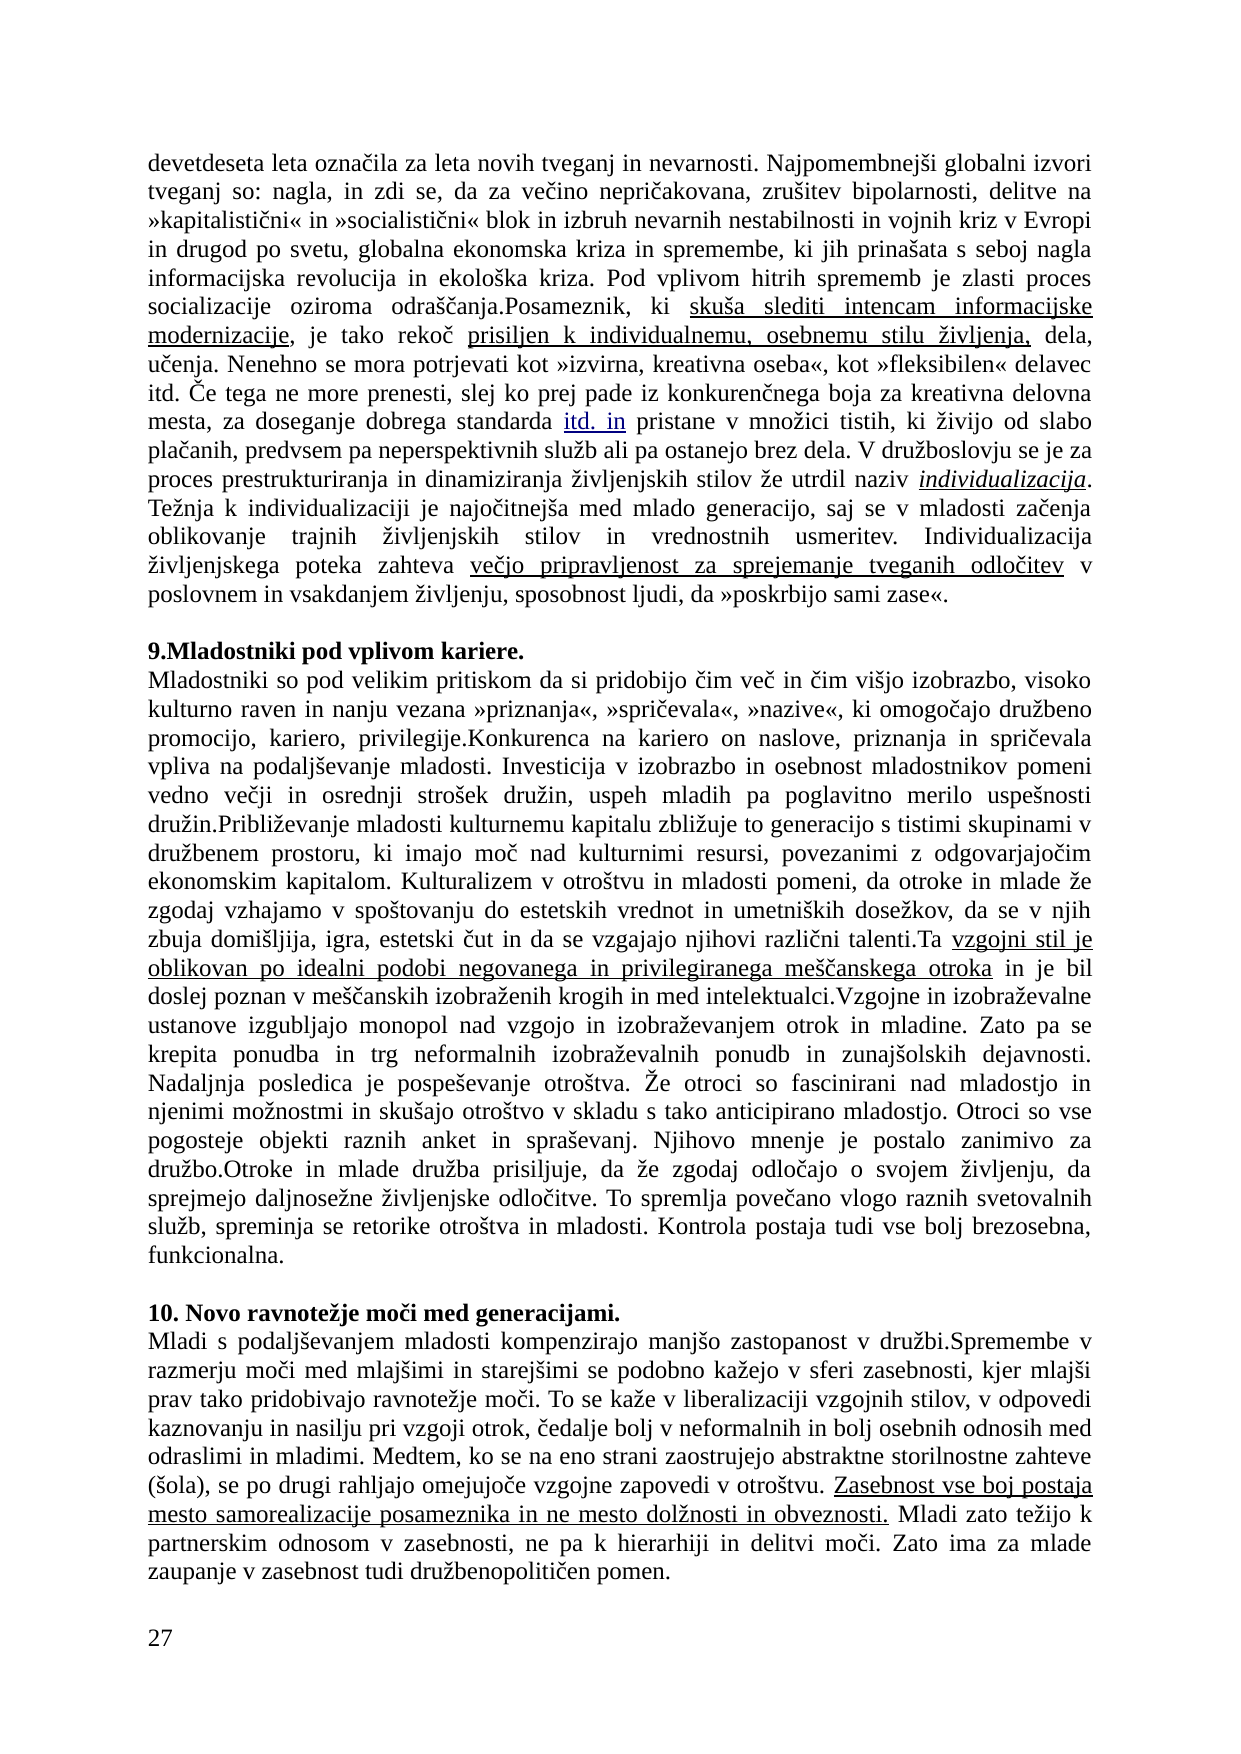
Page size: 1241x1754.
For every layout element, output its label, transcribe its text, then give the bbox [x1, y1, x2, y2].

text devetdeseta leta označila za leta novih tveganj in nevarnosti. Najpomembnejši globalni izvori tveganj so: nagla, in zdi se, da za večino nepričakovana, zrušitev bipolarnosti, delitve na »kapitalistični« in »socialistični« blok in izbruh nevarnih nestabilnosti in vojnih kriz v Evropi in drugod po svetu, globalna ekonomska kriza in spremembe, ki jih prinašata s seboj nagla informacijska revolucija in ekološka kriza. Pod vplivom hitrih sprememb je zlasti proces socializacije oziroma odraščanja.Posameznik, ki skuša slediti intencam informacijske modernizacije, je tako rekoč prisiljen k individualnemu, osebnemu stilu življenja, dela, učenja. Nenehno se mora potrjevati kot »izvirna, kreativna oseba«, kot »fleksibilen« delavec itd. Če tega ne more prenesti, slej ko prej pade iz konkurenčnega boja za kreativna delovna mesta, za doseganje dobrega standarda itd. in pristane v množici tistih, ki živijo od slabo plačanih, predvsem pa neperspektivnih služb ali pa ostanejo brez dela. V družboslovju se je za proces prestrukturiranja in dinamiziranja življenjskih stilov že utrdil naziv individualizacija. Težnja k individualizaciji je najočitnejša med mlado generacijo, saj se v mladosti začenja oblikovanje trajnih življenjskih stilov in vrednostnih usmeritev. Individualizacija življenjskega poteka zahteva večjo pripravljenost za sprejemanje tveganih odločitev v poslovnem in vsakdanjem življenju, sposobnost ljudi, da »poskrbijo sami zase«. [148, 148, 1093, 608]
text 9.Mladostniki pod vplivom kariere. [148, 636, 1093, 665]
text 10. Novo ravnotežje moči med generacijami. [148, 1298, 1093, 1326]
text Mladostniki so pod velikim pritiskom da si pridobijo čim več in čim višjo izobrazbo, visoko kulturno raven in nanju vezana »priznanja«, »spričevala«, »nazive«, ki omogočajo družbeno promocijo, kariero, privilegije.Konkurenca na kariero on naslove, priznanja in spričevala vpliva na podaljševanje mladosti. Investicija v izobrazbo in osebnost mladostnikov pomeni vedno večji in osrednji strošek družin, uspeh mladih pa poglavitno merilo uspešnosti družin.Približevanje mladosti kulturnemu kapitalu zbližuje to generacijo s tistimi skupinami v družbenem prostoru, ki imajo moč nad kulturnimi resursi, povezanimi z odgovarjajočim ekonomskim kapitalom. Kulturalizem v otroštvu in mladosti pomeni, da otroke in mlade že zgodaj vzhajamo v spoštovanju do estetskih vrednot in umetniških dosežkov, da se v njih zbuja domišljija, igra, estetski čut in da se vzgajajo njihovi različni talenti.Ta vzgojni stil je oblikovan po idealni podobi negovanega in privilegiranega meščanskega otroka in je bil doslej poznan v meščanskih izobraženih krogih in med intelektualci.Vzgojne in izobraževalne ustanove izgubljajo monopol nad vzgojo in izobraževanjem otrok in mladine. Zato pa se krepita ponudba in trg neformalnih izobraževalnih ponudb in zunajšolskih dejavnosti. Nadaljnja posledica je pospeševanje otroštva. Že otroci so fascinirani nad mladostjo in njenimi možnostmi in skušajo otroštvo v skladu s tako anticipirano mladostjo. Otroci so vse pogosteje objekti raznih anket in spraševanj. Njihovo mnenje je postalo zanimivo za družbo.Otroke in mlade družba prisiljuje, da že zgodaj odločajo o svojem življenju, da sprejmejo daljnosežne življenjske odločitve. To spremlja povečano vlogo raznih svetovalnih služb, spreminja se retorike otroštva in mladosti. Kontrola postaja tudi vse bolj brezosebna, funkcionalna. [148, 665, 1093, 1269]
text Mladi s podaljševanjem mladosti kompenzirajo manjšo zastopanost v družbi.Spremembe v razmerju moči med mlajšimi in starejšimi se podobno kažejo v sferi zasebnosti, kjer mlajši prav tako pridobivajo ravnotežje moči. To se kaže v liberalizaciji vzgojnih stilov, v odpovedi kaznovanju in nasilju pri vzgoji otrok, čedalje bolj v neformalnih in bolj osebnih odnosih med odraslimi in mladimi. Medtem, ko se na eno strani zaostrujejo abstraktne storilnostne zahteve (šola), se po drugi rahljajo omejujoče vzgojne zapovedi v otroštvu. Zasebnost vse boj postaja mesto samorealizacije posameznika in ne mesto dolžnosti in obveznosti. Mladi zato težijo k partnerskim odnosom v zasebnosti, ne pa k hierarhiji in delitvi moči. Zato ima za mlade zaupanje v zasebnost tudi družbenopolitičen pomen. [148, 1326, 1093, 1585]
